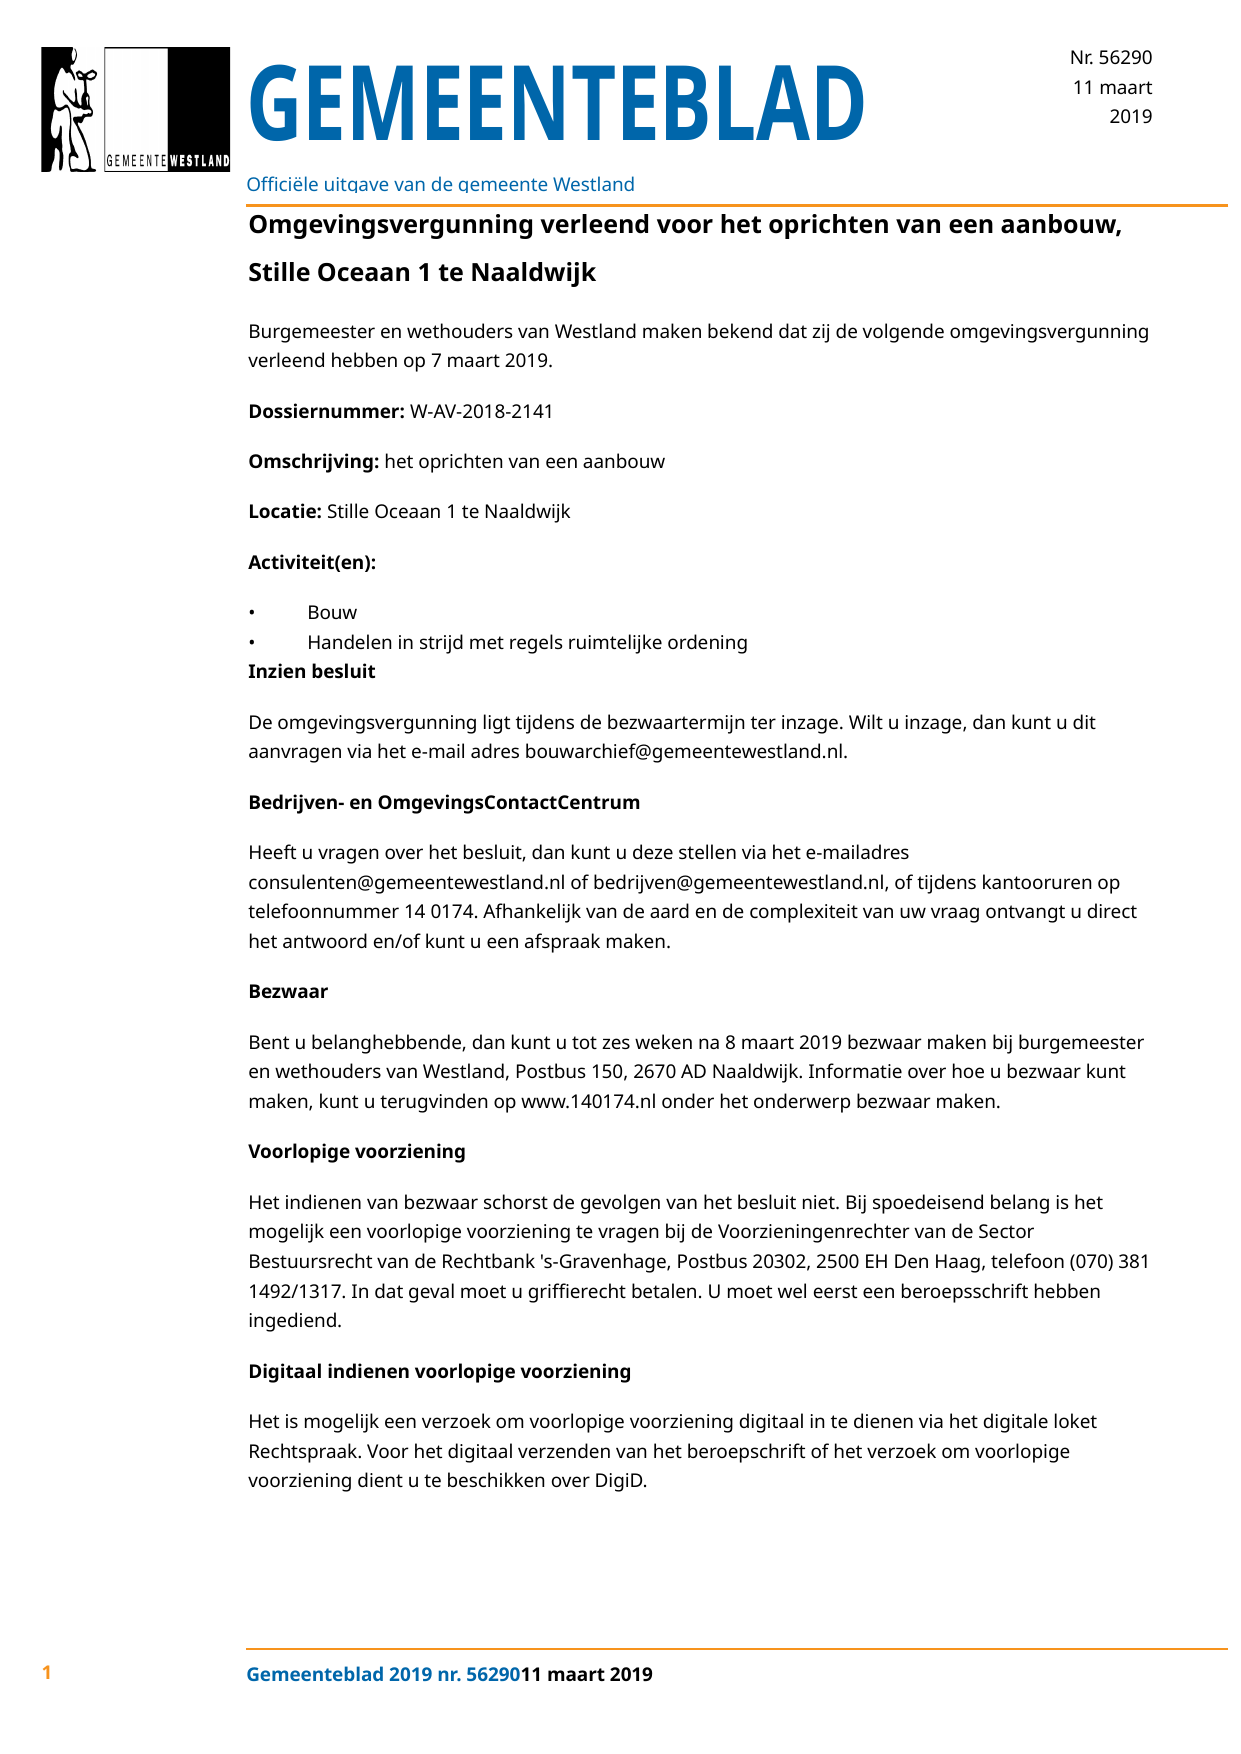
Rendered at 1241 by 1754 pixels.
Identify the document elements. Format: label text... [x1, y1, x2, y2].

text Heeft u vragen over het besluit, dan kunt u deze stellen via het e-mailadres consulenten@gemeentewestland.nl of bedrijven@gemeentewestland.nl, of tijdens kantooruren op telefoonnummer 14 0174. Afhankelijk van de aard en de complexiteit van uw vraag ontvangt u direct het antwoord en/of kunt u een afspraak maken. [248, 839, 1152, 954]
text Voorlopige voorziening [248, 1139, 1152, 1164]
text Omschrijving: het oprichten van een aanbouw [248, 448, 1152, 474]
text Locatie: Stille Oceaan 1 te Naaldwijk [248, 499, 1152, 524]
text Het indienen van bezwaar schorst de gevolgen van het besluit niet. Bij spoedeisend belang is het mogelijk een voorlopige voorziening te vragen bij de Voorzieningenrechter van de Sector Bestuursrecht van de Rechtbank 's-Gravenhage, Postbus 20302, 2500 EH Den Haag, telefoon (070) 381 1492/1317. In dat geval moet u griffierecht betalen. U moet wel eerst een beroepsschrift hebben ingediend. [248, 1189, 1152, 1333]
text Bezwaar [248, 979, 1152, 1004]
text Dossiernummer: W-AV-2018-2141 [248, 398, 1152, 424]
text Het is mogelijk een verzoek om voorlopige voorziening digitaal in te dienen via het digitale loket Rechtspraak. Voor het digitaal verzenden van het beroepschrift of het verzoek om voorlopige voorziening dient u te beschikken over DigiD. [248, 1408, 1152, 1493]
text Bedrijven- en OmgevingsContactCentrum [248, 789, 1152, 815]
picture [41, 47, 231, 172]
list Bouw [248, 599, 1152, 625]
text Activiteit(en): [248, 549, 1152, 575]
text Digitaal indienen voorlopige voorziening [248, 1358, 1152, 1384]
text De omgevingsvergunning ligt tijdens de bezwaartermijn ter inzage. Wilt u inzage, dan kunt u dit aanvragen via het e-mail adres bouwarchief@gemeentewestland.nl. [248, 709, 1152, 764]
text Inzien besluit [248, 659, 1152, 684]
text Burgemeester en wethouders van Westland maken bekend dat zij de volgende omgevingsvergunning verleend hebben op 7 maart 2019. [248, 318, 1152, 373]
list Handelen in strijd met regels ruimtelijke ordening [248, 629, 1152, 655]
text Bent u belanghebbende, dan kunt u tot zes weken na 8 maart 2019 bezwaar maken bij burgemeester en wethouders van Westland, Postbus 150, 2670 AD Naaldwijk. Informatie over hoe u bezwaar kunt maken, kunt u terugvinden op www.140174.nl onder het onderwerp bezwaar maken. [248, 1029, 1152, 1114]
text Omgevingsvergunning verleend voor het oprichten van een aanbouw, Stille Oceaan 1 te Naaldwijk [248, 207, 1152, 288]
